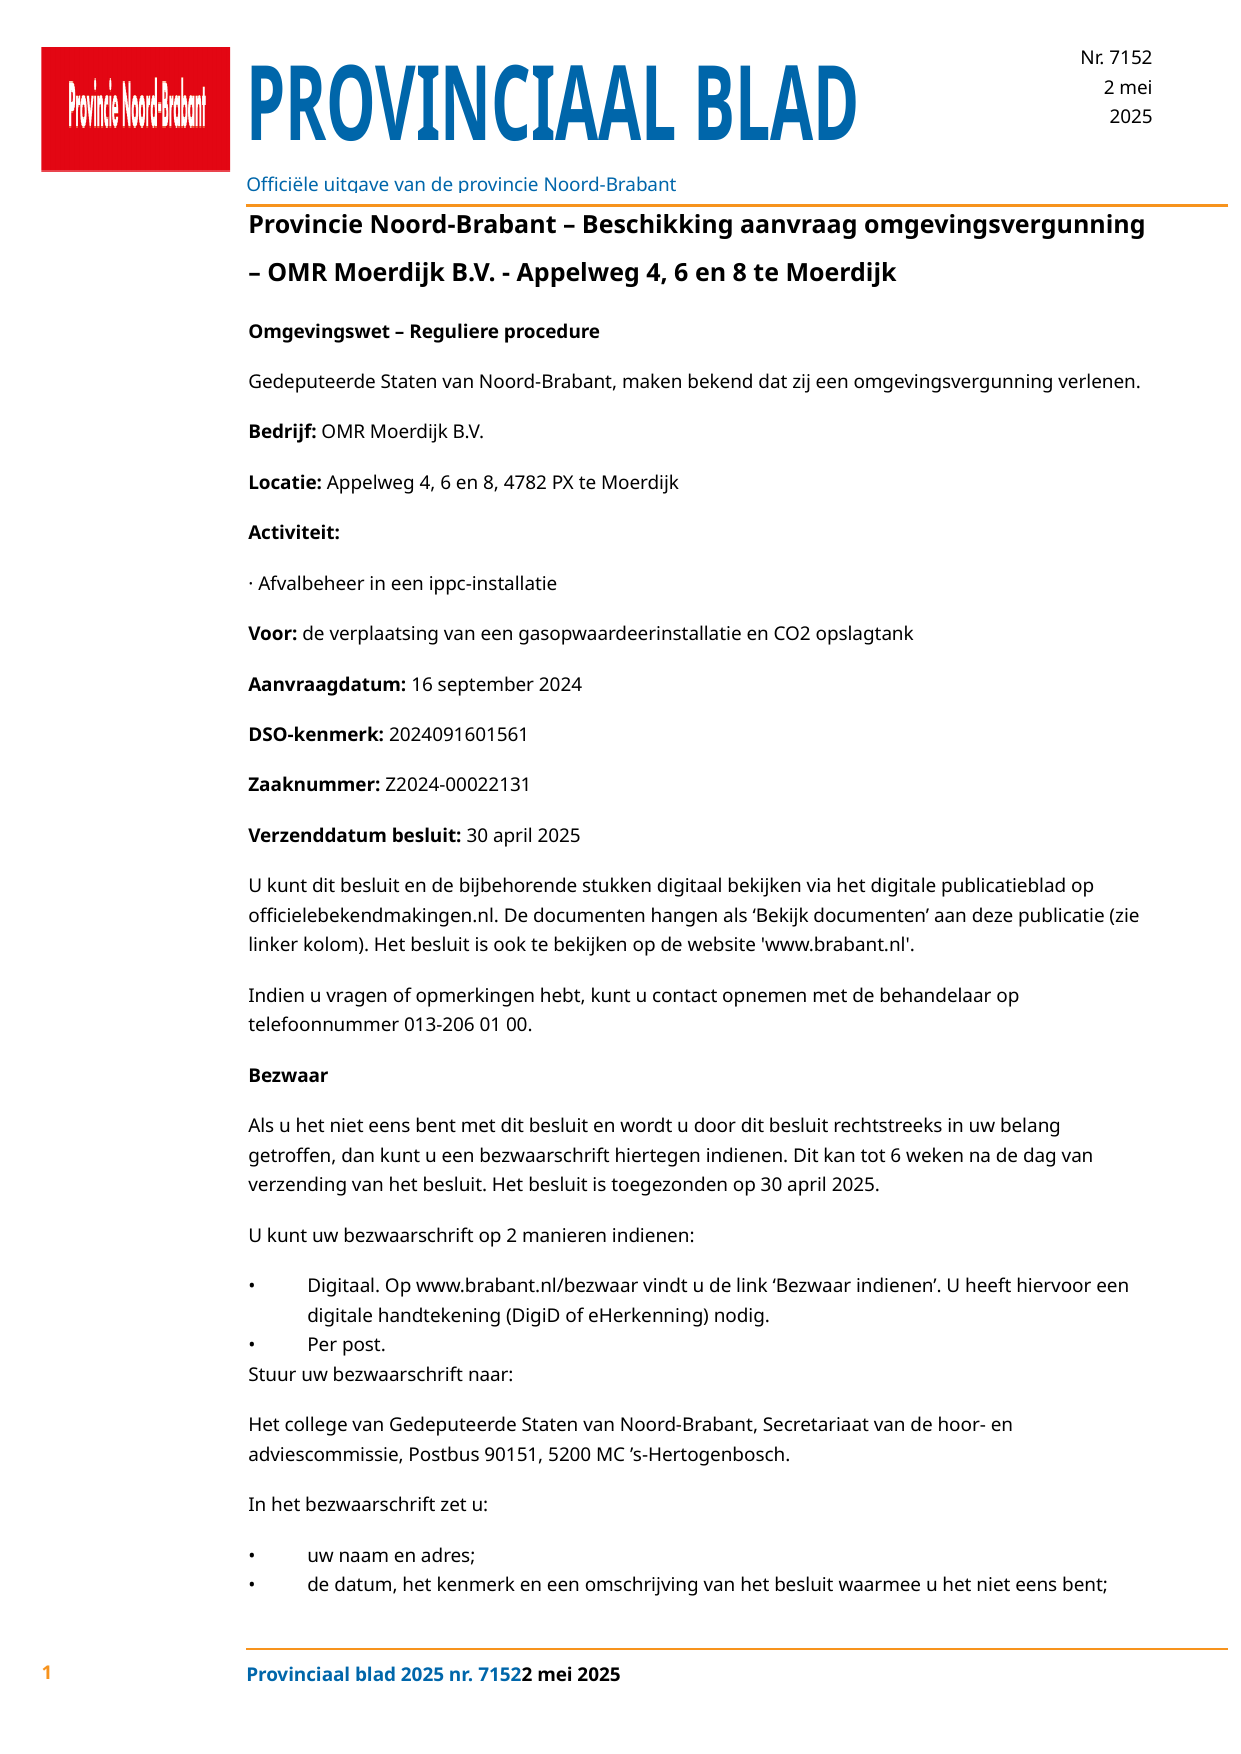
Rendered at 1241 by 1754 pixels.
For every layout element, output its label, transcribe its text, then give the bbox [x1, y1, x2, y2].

list Per post. [248, 1332, 1152, 1357]
text Indien u vragen of opmerkingen hebt, kunt u contact opnemen met de behandelaar op telefoonnummer 013-206 01 00. [248, 982, 1152, 1037]
text DSO-kenmerk: 2024091601561 [248, 721, 1152, 747]
text Zaaknummer: Z2024-00022131 [248, 772, 1152, 797]
list uw naam en adres; [248, 1542, 1152, 1568]
text Als u het niet eens bent met dit besluit en wordt u door dit besluit rechtstreeks in uw belang getroffen, dan kunt u een bezwaarschrift hiertegen indienen. Dit kan tot 6 weken na de dag van verzending van het besluit. Het besluit is toegezonden op 30 april 2025. [248, 1112, 1152, 1197]
text Verzenddatum besluit: 30 april 2025 [248, 822, 1152, 848]
text Bedrijf: OMR Moerdijk B.V. [248, 419, 1152, 444]
picture [41, 47, 231, 172]
text U kunt dit besluit en de bijbehorende stukken digitaal bekijken via het digitale publicatieblad op officielebekendmakingen.nl. De documenten hangen als ‘Bekijk documenten’ aan deze publicatie (zie linker kolom). Het besluit is ook te bekijken op de website 'www.brabant.nl'. [248, 872, 1152, 957]
text Gedeputeerde Staten van Noord-Brabant, maken bekend dat zij een omgevingsvergunning verlenen. [248, 368, 1152, 394]
text Stuur uw bezwaarschrift naar: [248, 1361, 1152, 1387]
text Voor: de verplaatsing van een gasopwaardeerinstallatie en CO2 opslagtank [248, 620, 1152, 646]
text Provincie Noord-Brabant – Beschikking aanvraag omgevingsvergunning – OMR Moerdijk B.V. - Appelweg 4, 6 en 8 te Moerdijk [248, 207, 1152, 288]
text In het bezwaarschrift zet u: [248, 1492, 1152, 1517]
text · Afvalbeheer in een ippc-installatie [248, 570, 1152, 596]
text Bezwaar [248, 1062, 1152, 1088]
text Aanvraagdatum: 16 september 2024 [248, 671, 1152, 697]
list Digitaal. Op www.brabant.nl/bezwaar vindt u de link ‘Bezwaar indienen’. U heeft hiervoor een digitale handtekening (DigiD of eHerkenning) nodig. [248, 1272, 1152, 1328]
list de datum, het kenmerk en een omschrijving van het besluit waarmee u het niet eens bent; [248, 1572, 1152, 1597]
text Locatie: Appelweg 4, 6 en 8, 4782 PX te Moerdijk [248, 469, 1152, 495]
text Omgevingswet – Reguliere procedure [248, 318, 1152, 344]
text U kunt uw bezwaarschrift op 2 manieren indienen: [248, 1222, 1152, 1248]
text Activiteit: [248, 519, 1152, 545]
text Het college van Gedeputeerde Staten van Noord-Brabant, Secretariaat van de hoor- en adviescommissie, Postbus 90151, 5200 MC ’s‑Hertogenbosch. [248, 1412, 1152, 1467]
